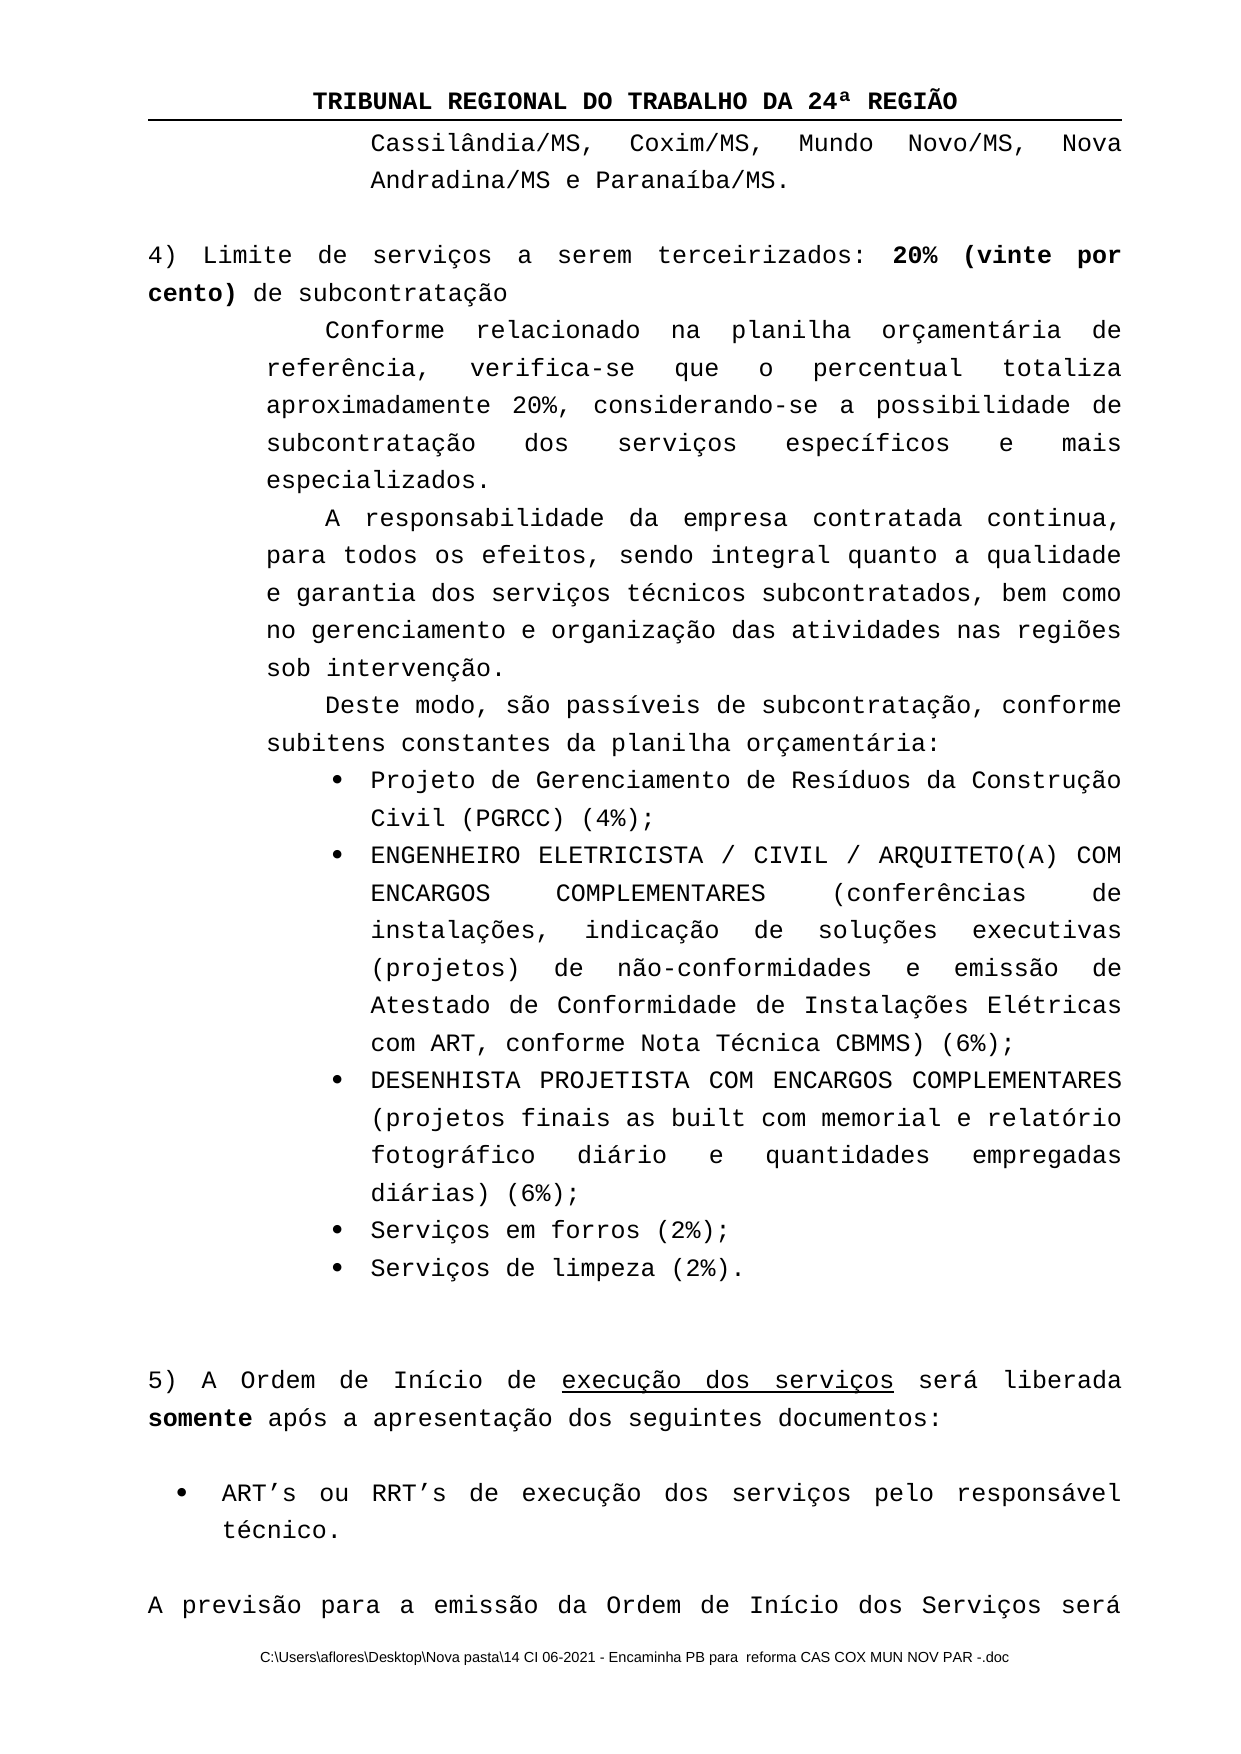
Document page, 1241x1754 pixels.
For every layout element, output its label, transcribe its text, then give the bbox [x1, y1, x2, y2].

text 4) Limite de serviços a serem terceirizados: 20% (vinte por cento) de subcontratação [148, 234, 1122, 309]
text Deste modo, são passíveis de subcontratação, conforme subitens constantes da planilha orçamentária: [266, 684, 1122, 759]
list Serviços de limpeza (2%). [333, 1246, 1122, 1284]
list Serviços em forros (2%); [333, 1209, 1122, 1246]
text Conforme relacionado na planilha orçamentária de referência, verifica-se que o percentual totaliza aproximadamente 20%, considerando-se a possibilidade de subcontratação dos serviços específicos e mais especializados. [266, 309, 1122, 496]
text A previsão para a emissão da Ordem de Início dos Serviços será [148, 1584, 1122, 1621]
list Projeto de Gerenciamento de Resíduos da Construção Civil (PGRCC) (4%); [333, 759, 1122, 834]
text 5) A Ordem de Início de execução dos serviços será liberada somente após a apresentação dos seguintes documentos: [148, 1359, 1122, 1434]
list DESENHISTA PROJETISTA COM ENCARGOS COMPLEMENTARES (projetos finais as built com memorial e relatório fotográfico diário e quantidades empregadas diárias) (6%); [333, 1059, 1122, 1209]
list ART’s ou RRT’s de execução dos serviços pelo responsável técnico. [177, 1471, 1122, 1546]
list Cassilândia/MS, Coxim/MS, Mundo Novo/MS, Nova Andradina/MS e Paranaíba/MS. [333, 121, 1122, 196]
list ENGENHEIRO ELETRICISTA / CIVIL / ARQUITETO(A) COM ENCARGOS COMPLEMENTARES (conferências de instalações, indicação de soluções executivas (projetos) de não-conformidades e emissão de Atestado de Conformidade de Instalações Elétricas com ART, conforme Nota Técnica CBMMS) (6%); [333, 834, 1122, 1059]
text A responsabilidade da empresa contratada continua, para todos os efeitos, sendo integral quanto a qualidade e garantia dos serviços técnicos subcontratados, bem como no gerenciamento e organização das atividades nas regiões sob intervenção. [266, 496, 1122, 684]
